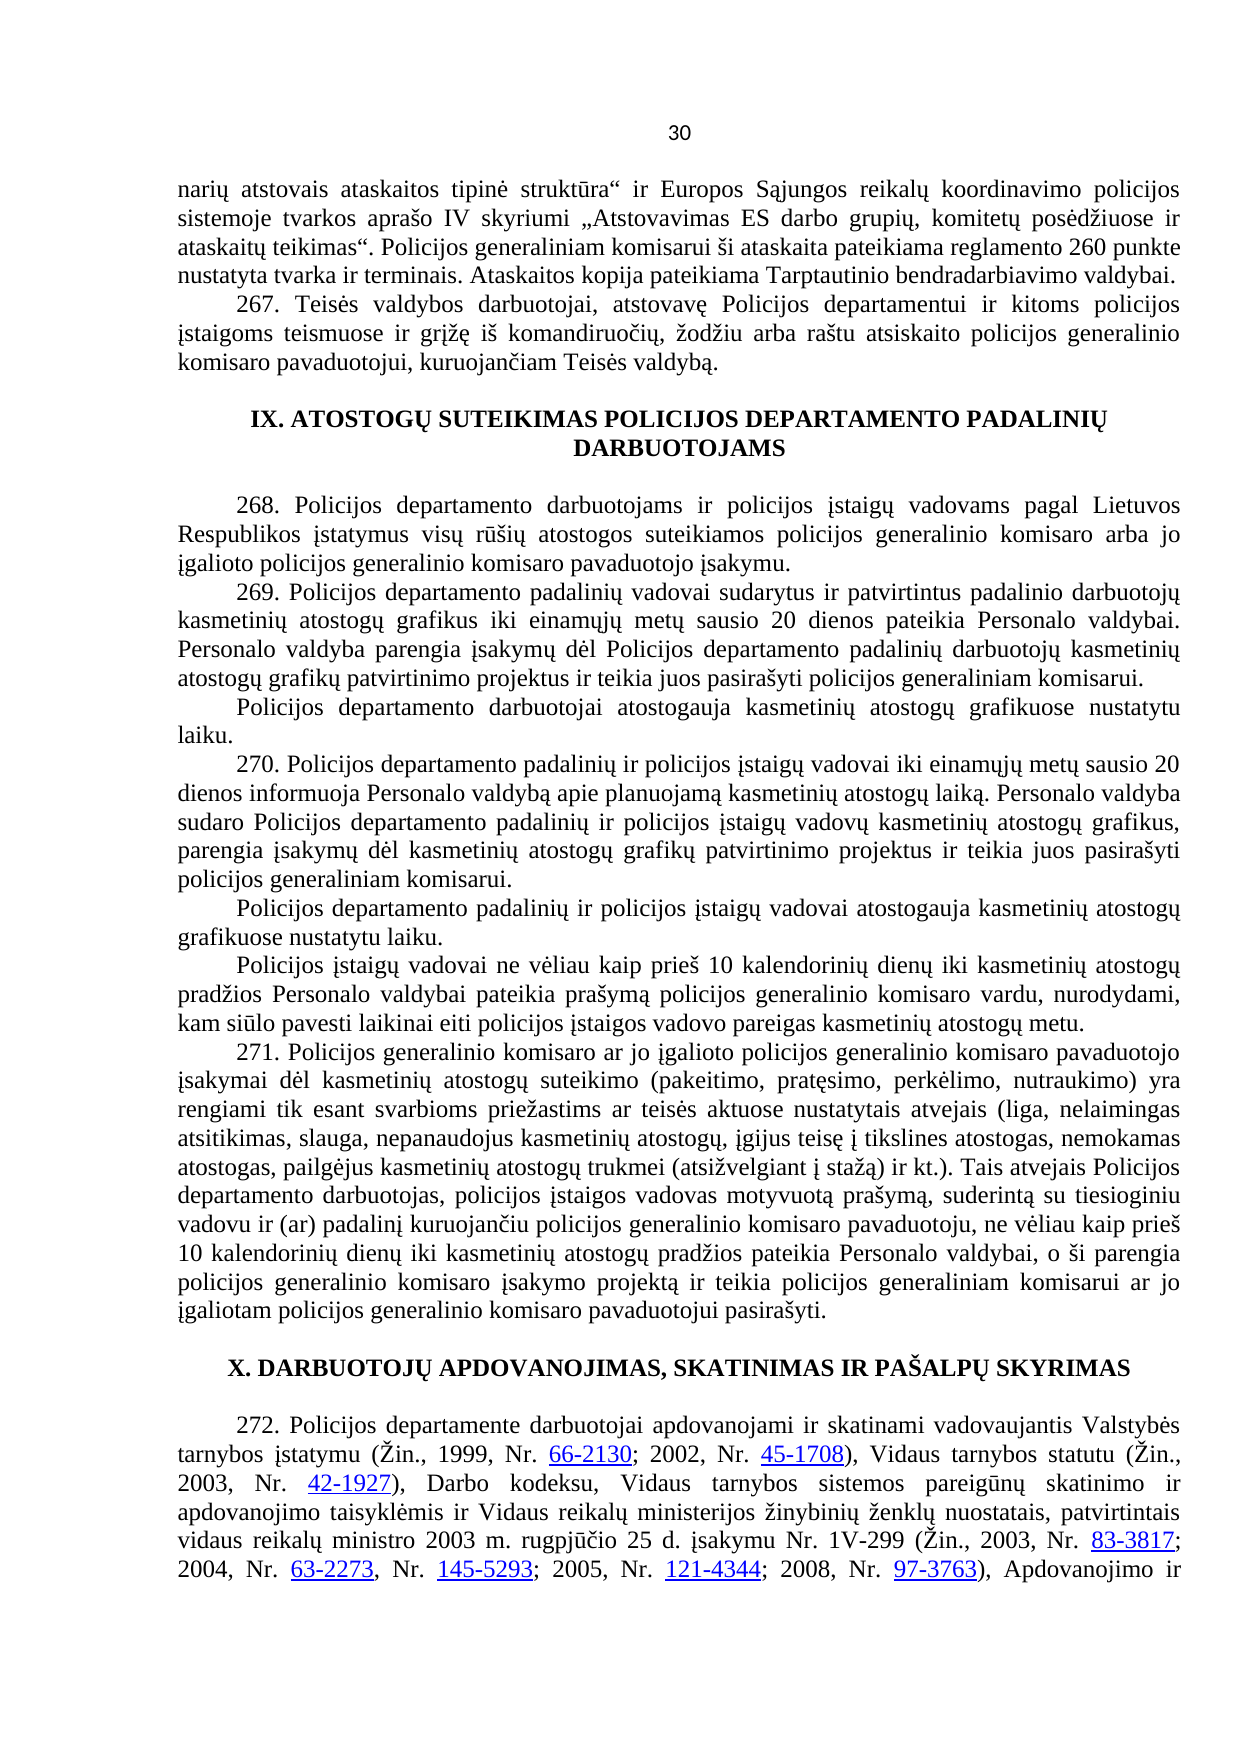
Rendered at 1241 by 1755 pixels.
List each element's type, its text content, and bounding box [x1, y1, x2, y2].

text Policijos įstaigų vadovai ne vėliau kaip prieš 10 kalendorinių dienų iki kasmetinių atostogų pradžios Personalo valdybai pateikia prašymą policijos generalinio komisaro vardu, nurodydami, kam siūlo pavesti laikinai eiti policijos įstaigos vadovo pareigas kasmetinių atostogų metu. [177, 950, 1181, 1037]
text 268. Policijos departamento darbuotojams ir policijos įstaigų vadovams pagal Lietuvos Respublikos įstatymus visų rūšių atostogos suteikiamos policijos generalinio komisaro arba jo įgalioto policijos generalinio komisaro pavaduotojo įsakymu. [177, 490, 1181, 577]
text narių atstovais ataskaitos tipinė struktūra“ ir Europos Sąjungos reikalų koordinavimo policijos sistemoje tvarkos aprašo IV skyriumi „Atstovavimas ES darbo grupių, komitetų posėdžiuose ir ataskaitų teikimas“. Policijos generaliniam komisarui ši ataskaita pateikiama reglamento 260 punkte nustatyta tvarka ir terminais. Ataskaitos kopija pateikiama Tarptautinio bendradarbiavimo valdybai. [177, 174, 1181, 289]
text X. DARBUOTOJŲ APDOVANOJIMAS, SKATINIMAS IR PAŠALPŲ SKYRIMAS [177, 1353, 1181, 1382]
text 272. Policijos departamente darbuotojai apdovanojami ir skatinami vadovaujantis Valstybės tarnybos įstatymu (Žin., 1999, Nr. 66-2130; 2002, Nr. 45-1708), Vidaus tarnybos statutu (Žin., 2003, Nr. 42-1927), Darbo kodeksu, Vidaus tarnybos sistemos pareigūnų skatinimo ir apdovanojimo taisyklėmis ir Vidaus reikalų ministerijos žinybinių ženklų nuostatais, patvirtintais vidaus reikalų ministro 2003 m. rugpjūčio 25 d. įsakymu Nr. 1V-299 (Žin., 2003, Nr. 83-3817; 2004, Nr. 63-2273, Nr. 145-5293; 2005, Nr. 121-4344; 2008, Nr. 97-3763), Apdovanojimo ir [177, 1410, 1181, 1583]
text Policijos departamento padalinių ir policijos įstaigų vadovai atostogauja kasmetinių atostogų grafikuose nustatytu laiku. [177, 893, 1181, 950]
text 267. Teisės valdybos darbuotojai, atstovavę Policijos departamentui ir kitoms policijos įstaigoms teismuose ir grįžę iš komandiruočių, žodžiu arba raštu atsiskaito policijos generalinio komisaro pavaduotojui, kuruojančiam Teisės valdybą. [177, 289, 1181, 375]
text Policijos departamento darbuotojai atostogauja kasmetinių atostogų grafikuose nustatytu laiku. [177, 692, 1181, 749]
text IX. ATOSTOGŲ SUTEIKIMAS POLICIJOS DEPARTAMENTO PADALINIŲ DARBUOTOJAMS [177, 404, 1181, 462]
text 270. Policijos departamento padalinių ir policijos įstaigų vadovai iki einamųjų metų sausio 20 dienos informuoja Personalo valdybą apie planuojamą kasmetinių atostogų laiką. Personalo valdyba sudaro Policijos departamento padalinių ir policijos įstaigų vadovų kasmetinių atostogų grafikus, parengia įsakymų dėl kasmetinių atostogų grafikų patvirtinimo projektus ir teikia juos pasirašyti policijos generaliniam komisarui. [177, 749, 1181, 893]
text 269. Policijos departamento padalinių vadovai sudarytus ir patvirtintus padalinio darbuotojų kasmetinių atostogų grafikus iki einamųjų metų sausio 20 dienos pateikia Personalo valdybai. Personalo valdyba parengia įsakymų dėl Policijos departamento padalinių darbuotojų kasmetinių atostogų grafikų patvirtinimo projektus ir teikia juos pasirašyti policijos generaliniam komisarui. [177, 577, 1181, 692]
text 271. Policijos generalinio komisaro ar jo įgalioto policijos generalinio komisaro pavaduotojo įsakymai dėl kasmetinių atostogų suteikimo (pakeitimo, pratęsimo, perkėlimo, nutraukimo) yra rengiami tik esant svarbioms priežastims ar teisės aktuose nustatytais atvejais (liga, nelaimingas atsitikimas, slauga, nepanaudojus kasmetinių atostogų, įgijus teisę į tikslines atostogas, nemokamas atostogas, pailgėjus kasmetinių atostogų trukmei (atsižvelgiant į stažą) ir kt.). Tais atvejais Policijos departamento darbuotojas, policijos įstaigos vadovas motyvuotą prašymą, suderintą su tiesioginiu vadovu ir (ar) padalinį kuruojančiu policijos generalinio komisaro pavaduotoju, ne vėliau kaip prieš 10 kalendorinių dienų iki kasmetinių atostogų pradžios pateikia Personalo valdybai, o ši parengia policijos generalinio komisaro įsakymo projektą ir teikia policijos generaliniam komisarui ar jo įgaliotam policijos generalinio komisaro pavaduotojui pasirašyti. [177, 1037, 1181, 1324]
